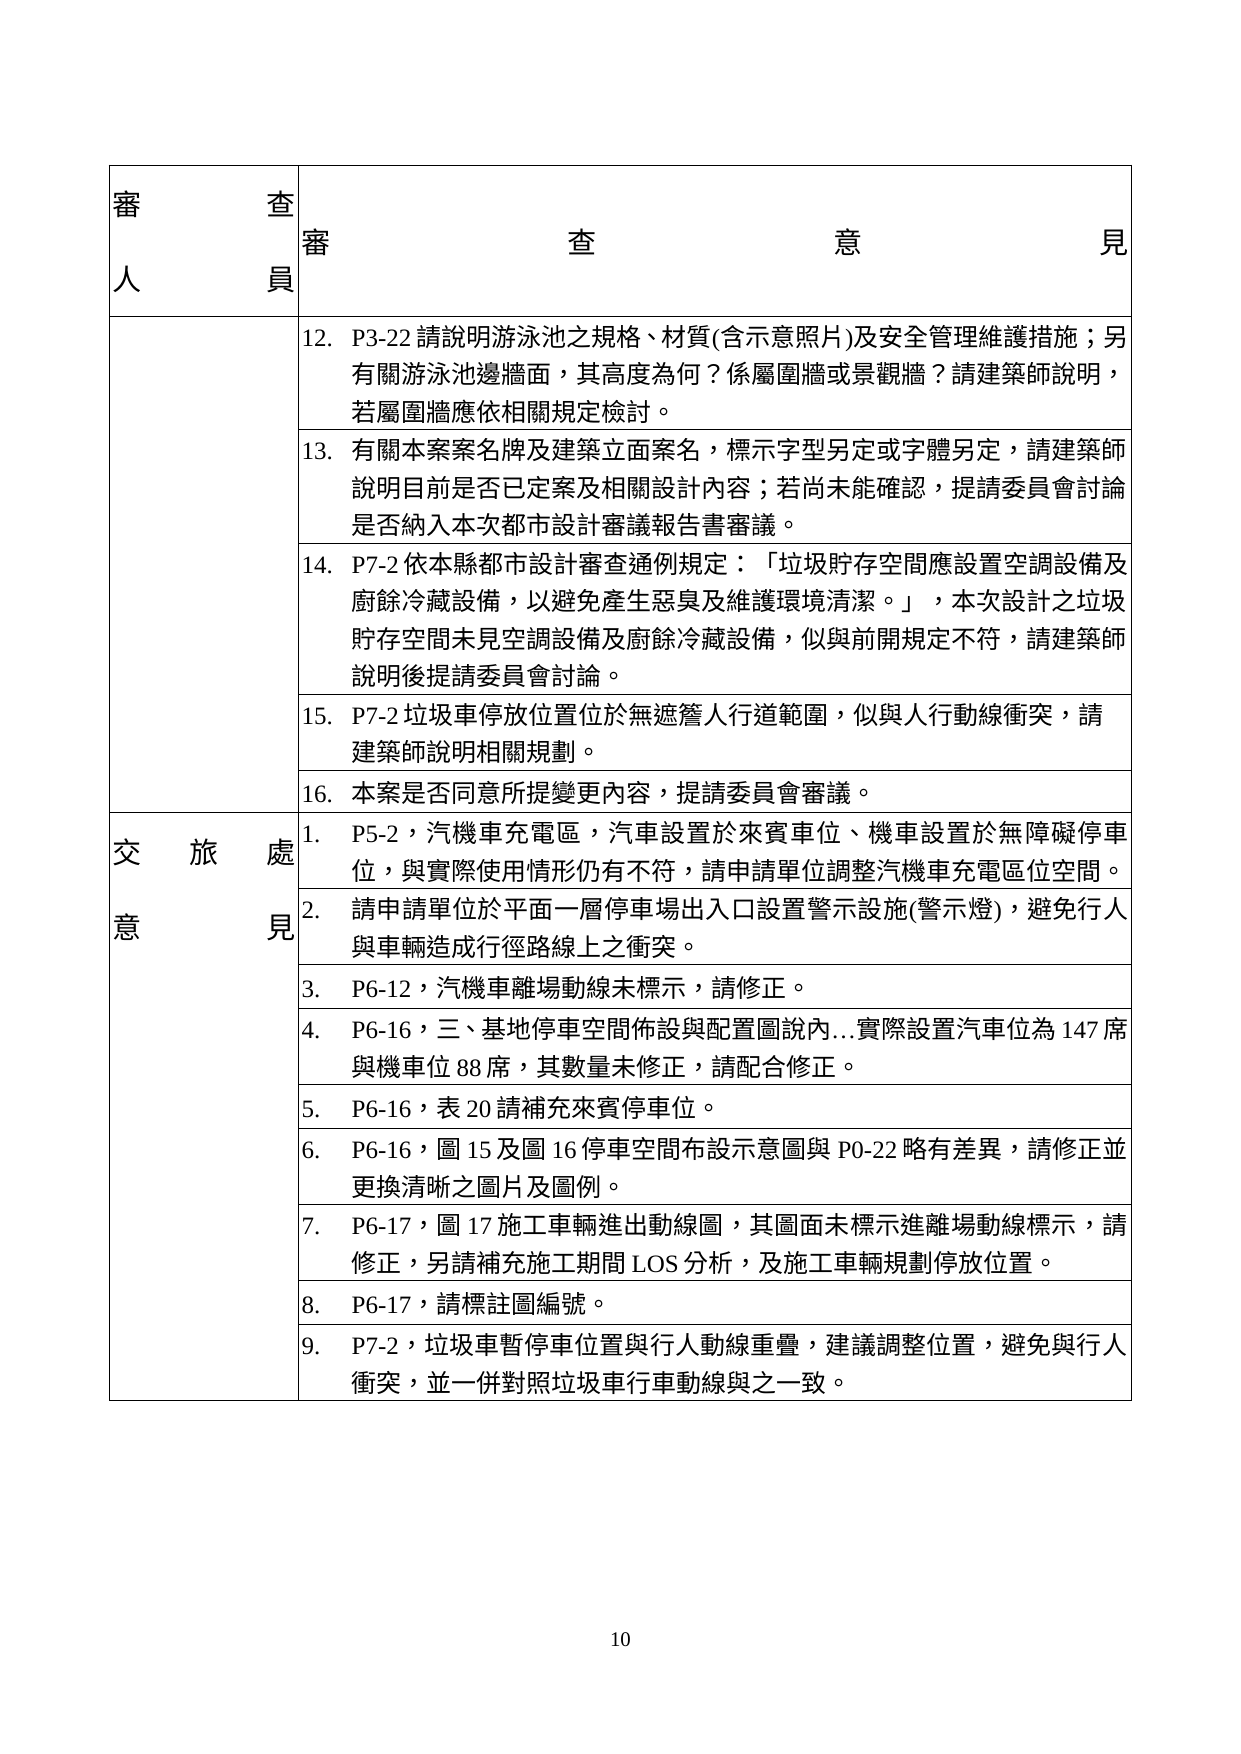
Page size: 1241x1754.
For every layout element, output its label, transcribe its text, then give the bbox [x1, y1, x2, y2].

table_cell 請申請單位於平面一層停車場出入口設置警示設施(警示燈)，避免行人與車輛造成行徑路線上之衝突。 [299, 889, 1131, 964]
table_cell P6-16，圖15及圖16停車空間布設示意圖與P0-22略有差異，請修正並更換清晰之圖片及圖例。 [299, 1129, 1131, 1204]
table_cell [110, 317, 298, 812]
table_cell P3-22請說明游泳池之規格、材質(含示意照片)及安全管理維護措施；另有關游泳池邊牆面，其高度為何？係屬圍牆或景觀牆？請建築師說明，若屬圍牆應依相關規定檢討。 [299, 317, 1131, 429]
table_header 審查 人員 [110, 166, 298, 316]
table_cell P5-2，汽機車充電區，汽車設置於來賓車位、機車設置於無障礙停車位，與實際使用情形仍有不符，請申請單位調整汽機車充電區位空間。 [299, 813, 1131, 888]
table_cell 有關本案案名牌及建築立面案名，標示字型另定或字體另定，請建築師說明目前是否已定案及相關設計內容；若尚未能確認，提請委員會討論是否納入本次都市設計審議報告書審議。 [299, 430, 1131, 543]
table_cell 交旅處 意見 [110, 813, 298, 1400]
table_header 審查意見 [299, 166, 1131, 316]
table_cell P6-17，圖17施工車輛進出動線圖，其圖面未標示進離場動線標示，請修正，另請補充施工期間LOS分析，及施工車輛規劃停放位置。 [299, 1205, 1131, 1280]
table_cell P6-16，表20請補充來賓停車位。 [299, 1085, 1131, 1128]
table_cell P7-2垃圾車停放位置位於無遮簷人行道範圍，似與人行動線衝突，請建築師說明相關規劃。 [299, 695, 1131, 770]
table_cell P6-16，三、基地停車空間佈設與配置圖說內…實際設置汽車位為147席與機車位88席，其數量未修正，請配合修正。 [299, 1009, 1131, 1084]
table_cell P7-2依本縣都市設計審查通例規定：「垃圾貯存空間應設置空調設備及廚餘冷藏設備，以避免產生惡臭及維護環境清潔。」，本次設計之垃圾貯存空間未見空調設備及廚餘冷藏設備，似與前開規定不符，請建築師說明後提請委員會討論。 [299, 544, 1131, 694]
table_cell P6-17，請標註圖編號。 [299, 1281, 1131, 1324]
table_cell 本案是否同意所提變更內容，提請委員會審議。 [299, 771, 1131, 812]
table_cell P7-2，垃圾車暫停車位置與行人動線重疊，建議調整位置，避免與行人衝突，並一併對照垃圾車行車動線與之一致。 [299, 1325, 1131, 1400]
table_cell P6-12，汽機車離場動線未標示，請修正。 [299, 965, 1131, 1008]
